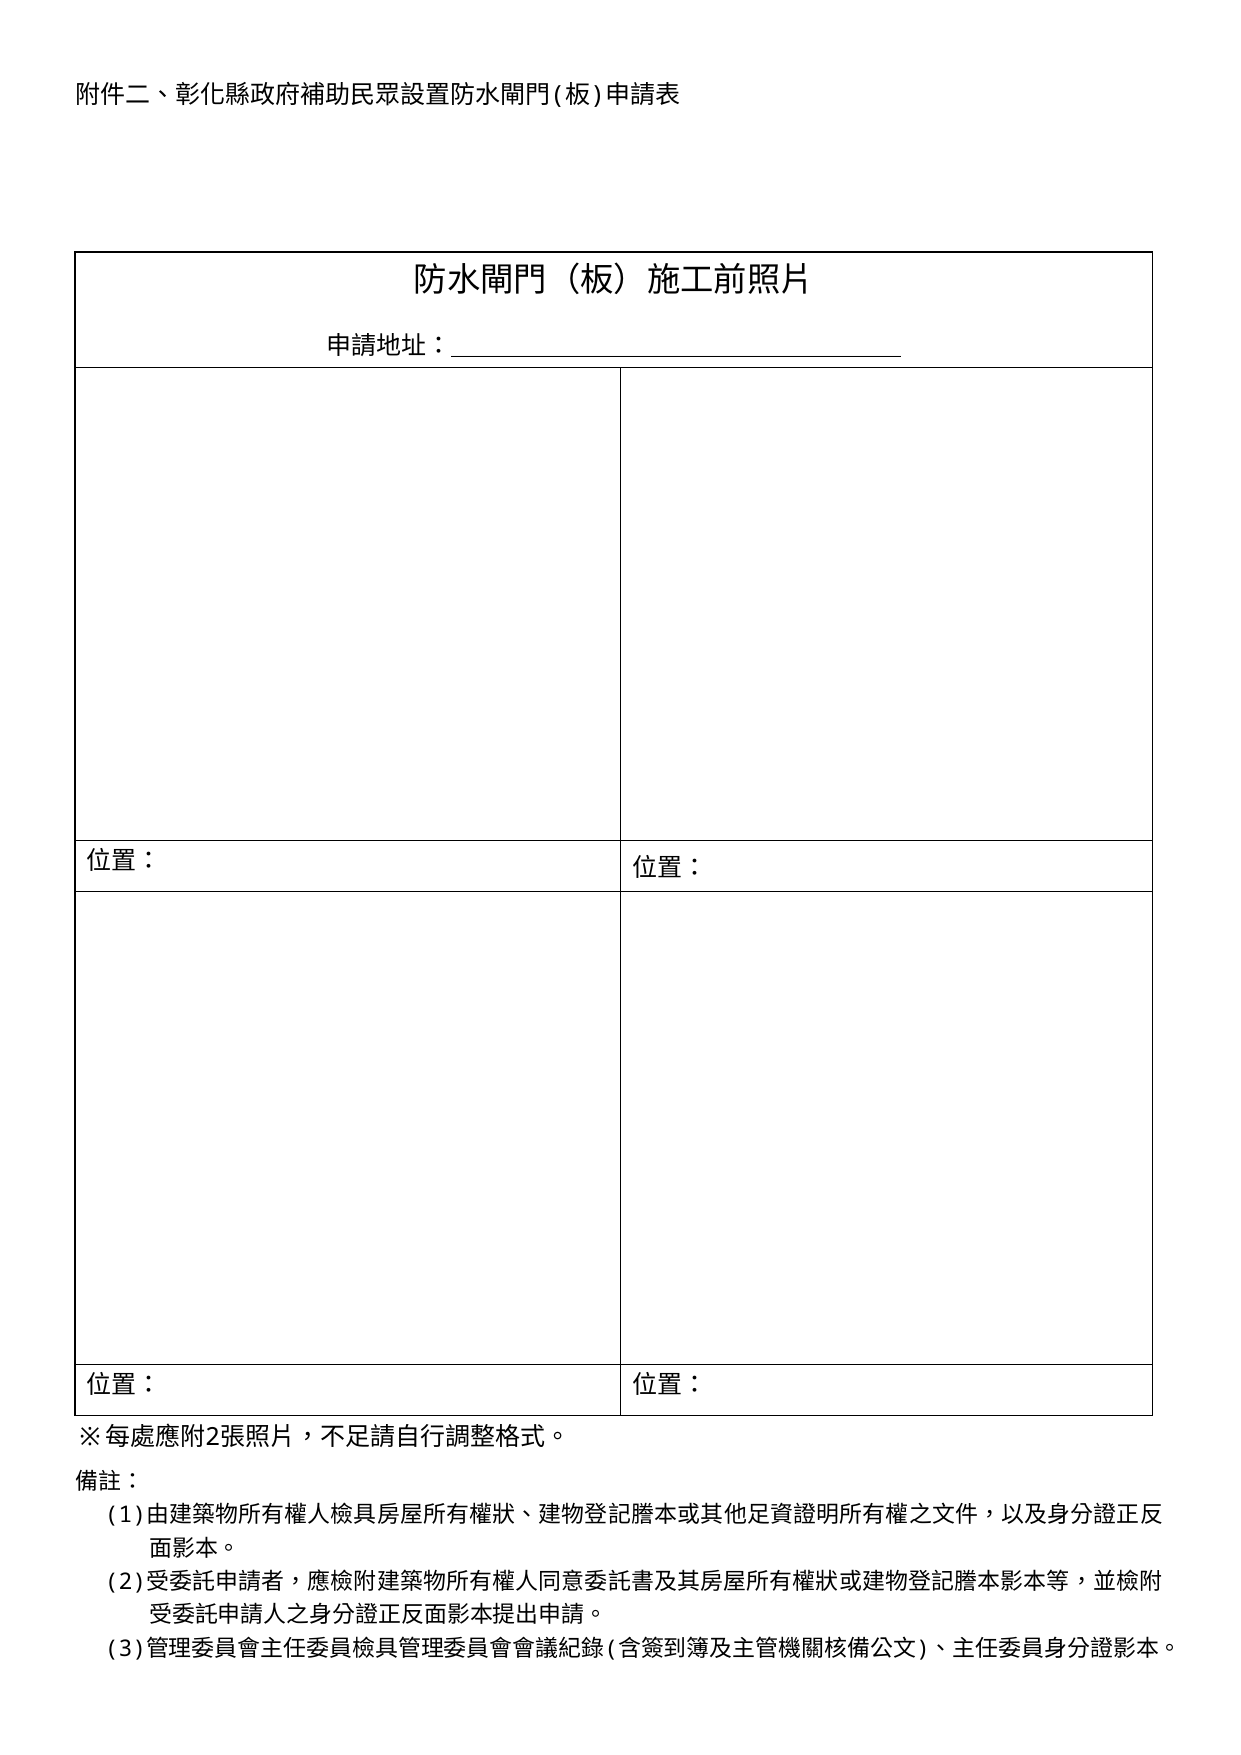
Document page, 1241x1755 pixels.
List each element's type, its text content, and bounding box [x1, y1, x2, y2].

text ※每處應附2張照片，不足請自行調整格式。 [75, 1416, 1166, 1452]
table_cell [76, 368, 620, 839]
table_cell [621, 368, 1152, 839]
table_cell 位置： [76, 841, 620, 891]
text 備註： [75, 1463, 1166, 1496]
table_cell [621, 892, 1152, 1363]
list 受委託申請者，應檢附建築物所有權人同意委託書及其房屋所有權狀或建物登記謄本影本等，並檢附受委託申請人之身分證正反面影本提出申請。 [104, 1563, 1166, 1629]
table_cell 位置： [621, 1365, 1152, 1415]
list 管理委員會主任委員檢具管理委員會會議紀錄(含簽到簿及主管機關核備公文)、主任委員身分證影本。 [104, 1629, 1166, 1663]
table_cell 位置： [621, 841, 1152, 891]
table_cell 位置： [76, 1365, 620, 1415]
table_cell [76, 892, 620, 1363]
table_header 防水閘門（板）施工前照片 申請地址：＿＿＿＿＿＿＿＿＿＿＿＿＿＿＿＿＿＿ [76, 253, 1152, 367]
list 由建築物所有權人檢具房屋所有權狀、建物登記謄本或其他足資證明所有權之文件，以及身分證正反面影本。 [104, 1496, 1166, 1563]
